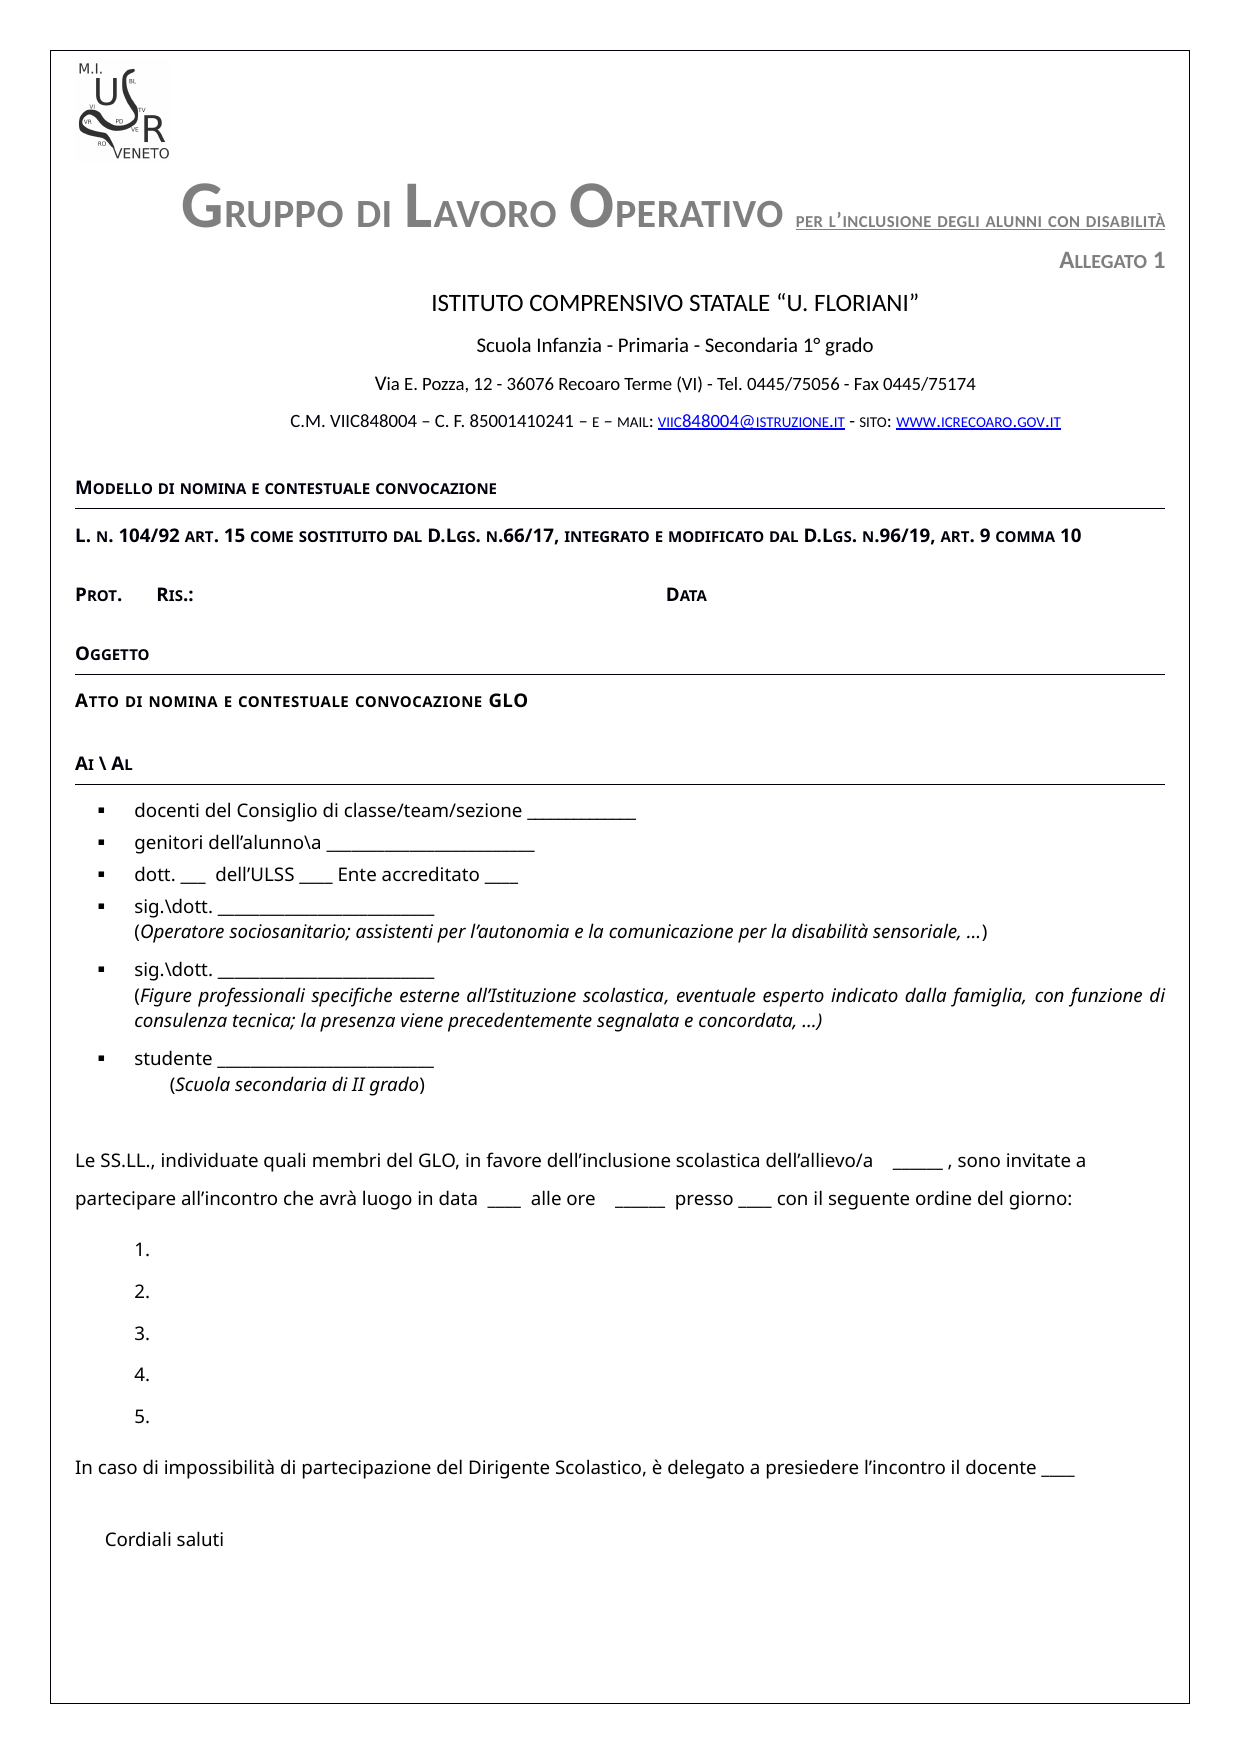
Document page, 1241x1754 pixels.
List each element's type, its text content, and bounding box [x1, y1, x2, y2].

text In caso di impossibilità di partecipazione del Dirigente Scolastico, è delegato a presiedere l’incontro il docente ____ [75, 1444, 1165, 1482]
text Oggetto [75, 640, 1165, 674]
text Atto di nomina e contestuale convocazione GLO [75, 687, 1165, 713]
picture [75, 59, 170, 163]
list sig.\dott. __________________________ [97, 893, 1165, 918]
list (Operatore sociosanitario; assistenti per l’autonomia e la comunicazione per la disabilità sensoriale, …) [134, 918, 1165, 944]
text L. n. 104/92 art. 15 come sostituito dal D.Lgs. n.66/17, integrato e modificato dal D.Lgs. n.96/19, art. 9 comma 10 [75, 522, 1165, 548]
table_header ISTITUTO COMPRENSIVO STATALE “U. FLORIANI” Scuola Infanzia - Primaria - Secondaria 1° grado Via E. Pozza, 12 - 36076 Recoaro Terme (VI) - Tel. 0445/75056 - Fax 0445/75174 C.M. VIIC848004 – C. F. 85001410241 – e – mail: viic848004@istruzione.it - sito: www.icrecoaro.gov.it [160, 287, 1090, 432]
text Le SS.LL., individuate quali membri del GLO, in favore dell’inclusione scolastica dell’allievo/a ______ , sono invitate a partecipare all’incontro che avrà luogo in data ____ alle ore ______ presso ____ con il seguente ordine del giorno: [75, 1147, 1165, 1211]
text Ai \ Al [75, 750, 1165, 784]
list dott. ___ dell’ULSS ____ Ente accreditato ____ [97, 861, 1165, 887]
list docenti del Consiglio di classe/team/sezione [97, 798, 1165, 823]
list (Scuola secondaria di II grado) [169, 1071, 1165, 1097]
list sig.\dott. __________________________ [97, 956, 1165, 982]
list genitori dell’alunno\a _________________________ [97, 829, 1165, 855]
text Cordiali saluti [104, 1523, 1165, 1553]
text Modello di nomina e contestuale convocazione [75, 475, 1165, 508]
list Gruppo di Lavoro Operativo per l’inclusione degli alunni con disabilità [75, 162, 1165, 244]
list studente __________________________ [97, 1046, 1165, 1071]
list (Figure professionali specifiche esterne all’Istituzione scolastica, eventuale esperto indicato dalla famiglia, con funzione di consulenza tecnica; la presenza viene precedentemente segnalata e concordata, …) [134, 982, 1165, 1033]
text Prot. Ris.: Data [75, 581, 1165, 606]
text Allegato 1 [172, 244, 1165, 274]
